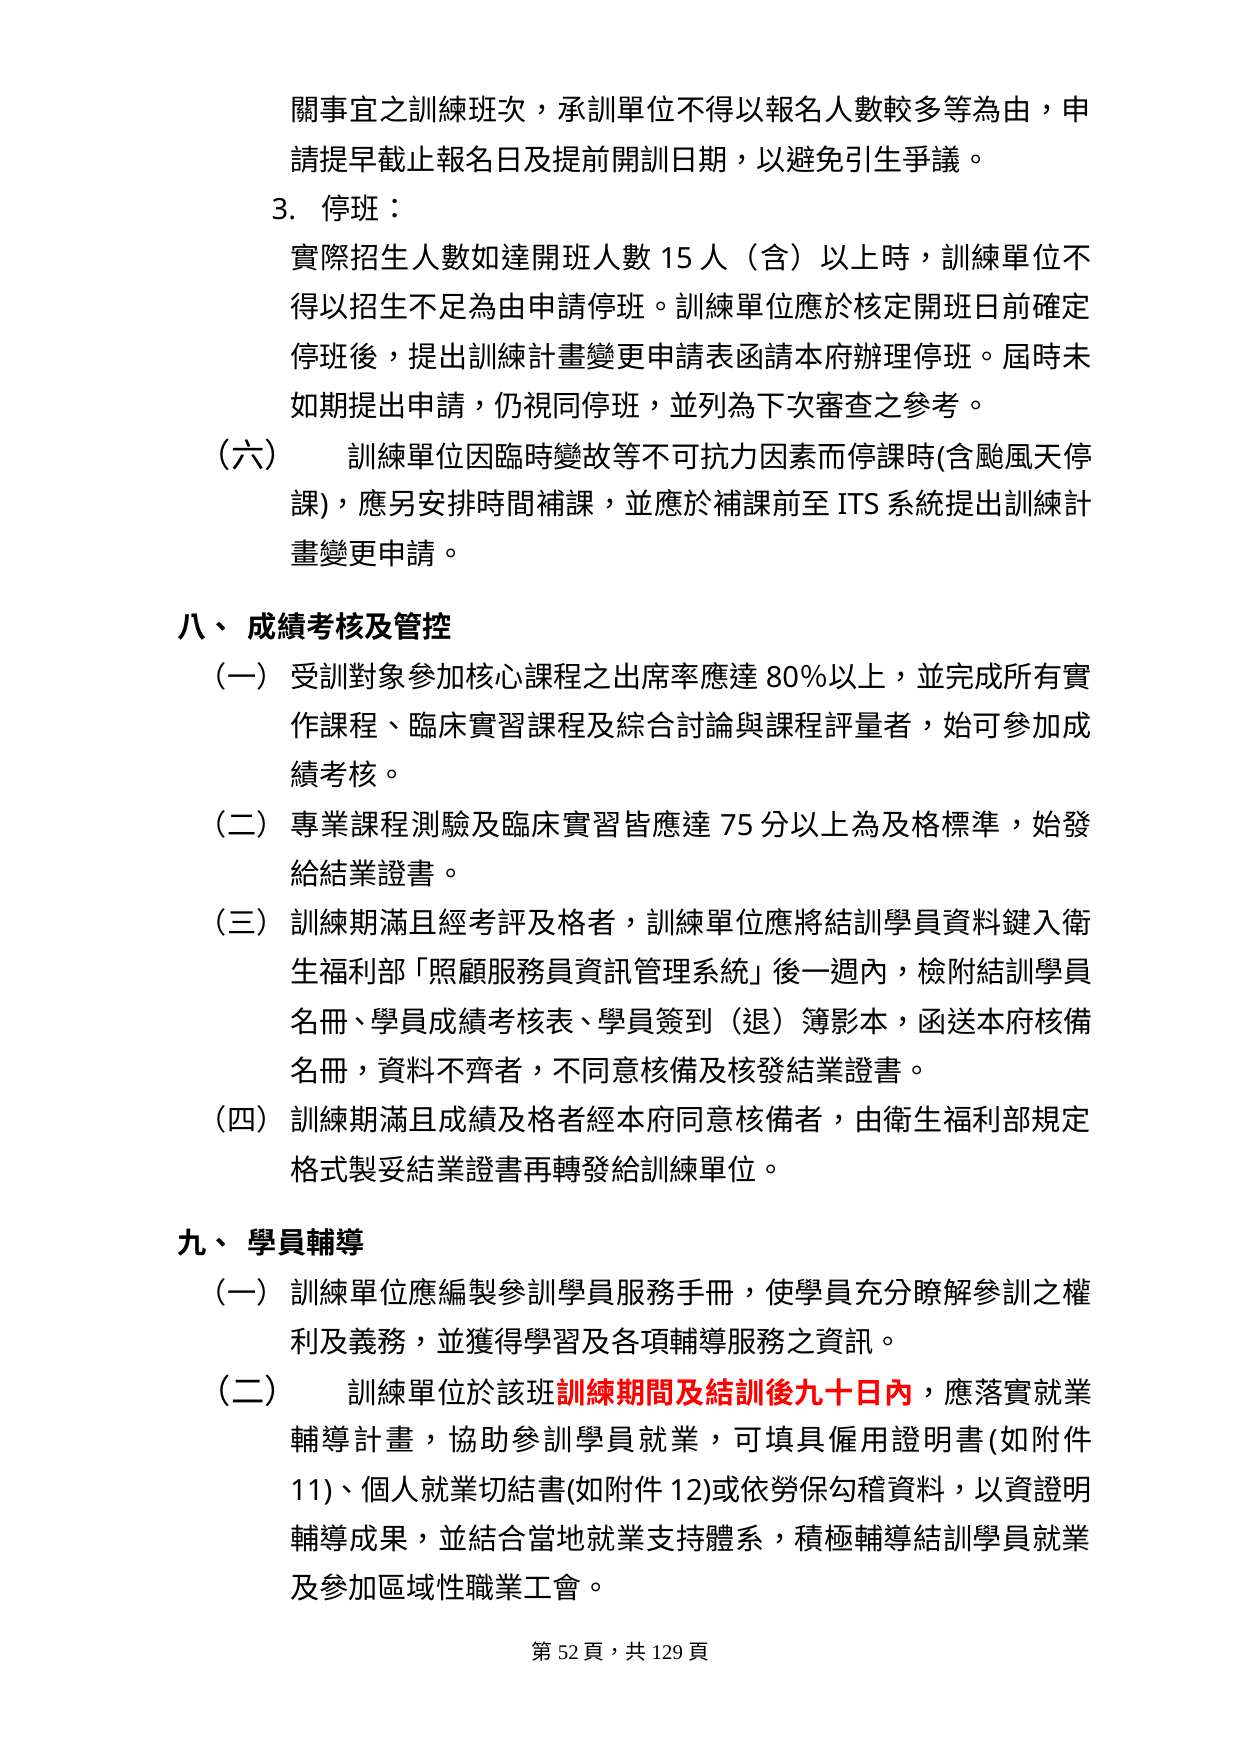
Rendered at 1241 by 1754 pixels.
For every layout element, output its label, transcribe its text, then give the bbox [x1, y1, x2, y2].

list 停班： [271, 182, 1092, 231]
list 訓練單位因臨時變故等不可抗力因素而停課時(含颱風天停課)，應另安排時間補課，並應於補課前至ITS系統提出訓練計畫變更申請。 [198, 428, 1092, 576]
list 訓練期滿且成績及格者經本府同意核備者，由衛生福利部規定格式製妥結業證書再轉發給訓練單位。 [198, 1093, 1092, 1192]
list 訓練期滿且經考評及格者，訓練單位應將結訓學員資料鍵入衛生福利部「照顧服務員資訊管理系統」後一週內，檢附結訓學員名冊、學員成績考核表、學員簽到（退）簿影本，函送本府核備名冊，資料不齊者，不同意核備及核發結業證書。 [198, 896, 1092, 1093]
list 專業課程測驗及臨床實習皆應達75分以上為及格標準，始發給結業證書。 [198, 798, 1092, 896]
list 實際招生人數如達開班人數15人（含）以上時，訓練單位不得以招生不足為由申請停班。訓練單位應於核定開班日前確定停班後，提出訓練計畫變更申請表函請本府辦理停班。屆時未如期提出申請，仍視同停班，並列為下次審查之參考。 [290, 231, 1092, 428]
list 訓練單位應編製參訓學員服務手冊，使學員充分瞭解參訓之權利及義務，並獲得學習及各項輔導服務之資訊。 [198, 1266, 1092, 1364]
subtitle 成績考核及管控 [177, 601, 1092, 650]
subtitle 學員輔導 [177, 1216, 1092, 1266]
list 關事宜之訓練班次，承訓單位不得以報名人數較多等為由，申請提早截止報名日及提前開訓日期，以避免引生爭議。 [290, 83, 1092, 182]
list 受訓對象參加核心課程之出席率應達80％以上，並完成所有實作課程、臨床實習課程及綜合討論與課程評量者，始可參加成績考核。 [198, 650, 1092, 798]
list 訓練單位於該班訓練期間及結訓後九十日內，應落實就業輔導計畫，協助參訓學員就業，可填具僱用證明書(如附件11)、個人就業切結書(如附件12)或依勞保勾稽資料，以資證明輔導成果，並結合當地就業支持體系，積極輔導結訓學員就業及參加區域性職業工會。 [198, 1364, 1092, 1611]
